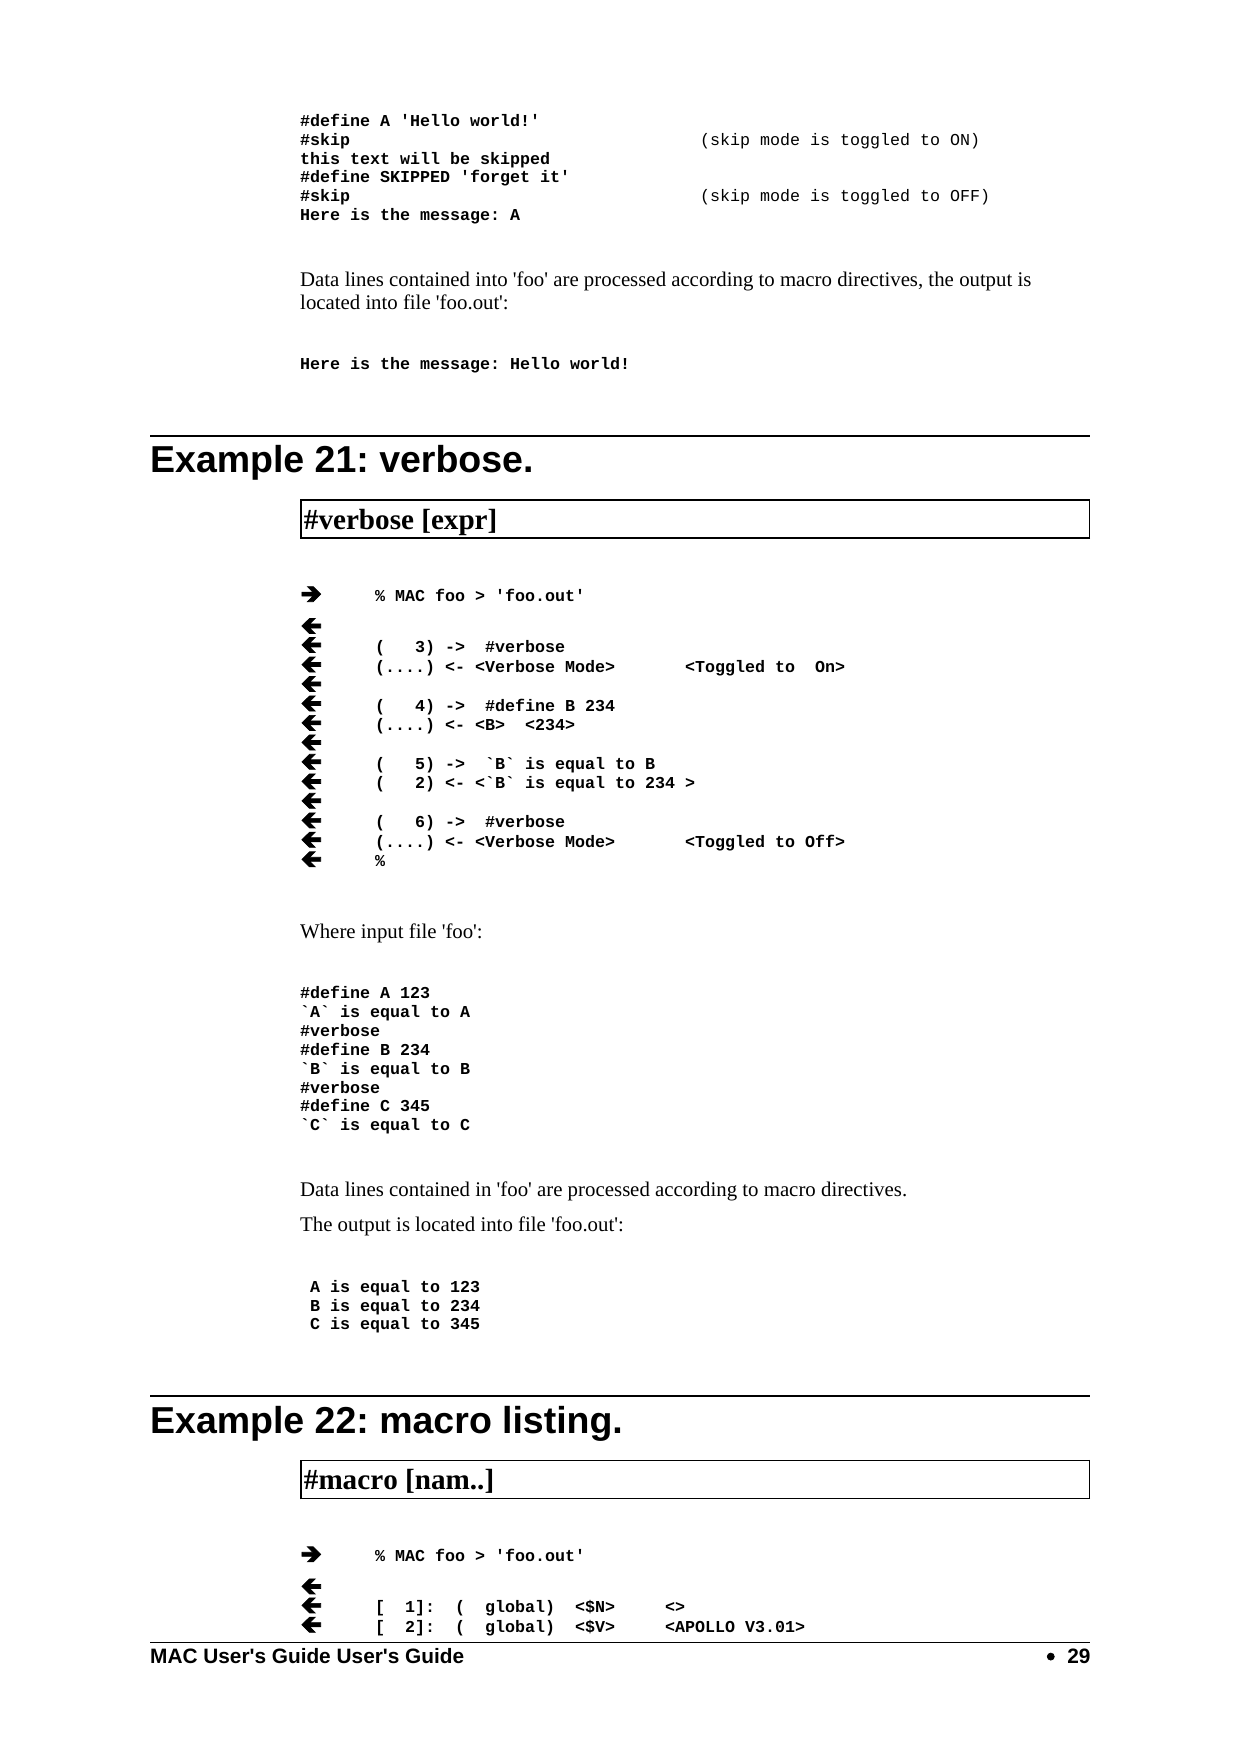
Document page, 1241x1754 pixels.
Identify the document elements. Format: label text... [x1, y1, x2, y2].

text è % MAC foo > 'foo.out' [300, 587, 1090, 607]
text A is equal to 123 [300, 1278, 1090, 1297]
text #skip (skip mode is toggled to OFF) [300, 188, 1090, 207]
text C is equal to 345 [300, 1316, 1090, 1335]
text Data lines contained into 'foo' are processed according to macro directives, the output is located into file 'foo.out': [300, 267, 1090, 314]
text Here is the message: A [300, 207, 1090, 226]
text ç ç [ 1]: ( global) <$N> <> ç [ 2]: ( global) <$V> <APOLLO V3.01> [300, 1579, 1090, 1637]
text #skip (skip mode is toggled to ON) [300, 131, 1090, 150]
text #macro [nam..] [302, 1461, 1089, 1498]
text #define A 123 [300, 985, 1090, 1004]
subtitle Example 22: macro listing. [150, 1397, 1090, 1441]
subtitle Example 21: verbose. [150, 437, 1090, 481]
text è % MAC foo > 'foo.out' [300, 1547, 1090, 1567]
text ç ç ( 3) -> #verbose ç (....) <- <Verbose Mode> <Toggled to On> ç ç ( 4) -> #define B 234 ç (....) <- <B> <234> ç ç ( 5) -> `B` is equal to B ç ( 2) <- <`B` is equal to 234 > ç ç ( 6) -> #verbose ç (....) <- <Verbose Mode> <Toggled to Off> ç % [300, 619, 1090, 872]
text #define B 234 [300, 1041, 1090, 1060]
text Data lines contained in 'foo' are processed according to macro directives. [300, 1178, 1090, 1201]
text B is equal to 234 [300, 1297, 1090, 1316]
text Where input file 'foo': [300, 920, 1090, 943]
text #define SKIPPED 'forget it' [300, 169, 1090, 188]
text `C` is equal to C [300, 1117, 1090, 1136]
text #define A 'Hello world!' [300, 112, 1090, 131]
text Here is the message: Hello world! [300, 356, 1090, 374]
text this text will be skipped [300, 150, 1090, 169]
text The output is located into file 'foo.out': [300, 1213, 1090, 1236]
text `B` is equal to B [300, 1060, 1090, 1079]
text #verbose [300, 1023, 1090, 1041]
text `A` is equal to A [300, 1004, 1090, 1023]
text #verbose [expr] [302, 501, 1089, 537]
text #define C 345 [300, 1098, 1090, 1117]
text #verbose [300, 1079, 1090, 1098]
